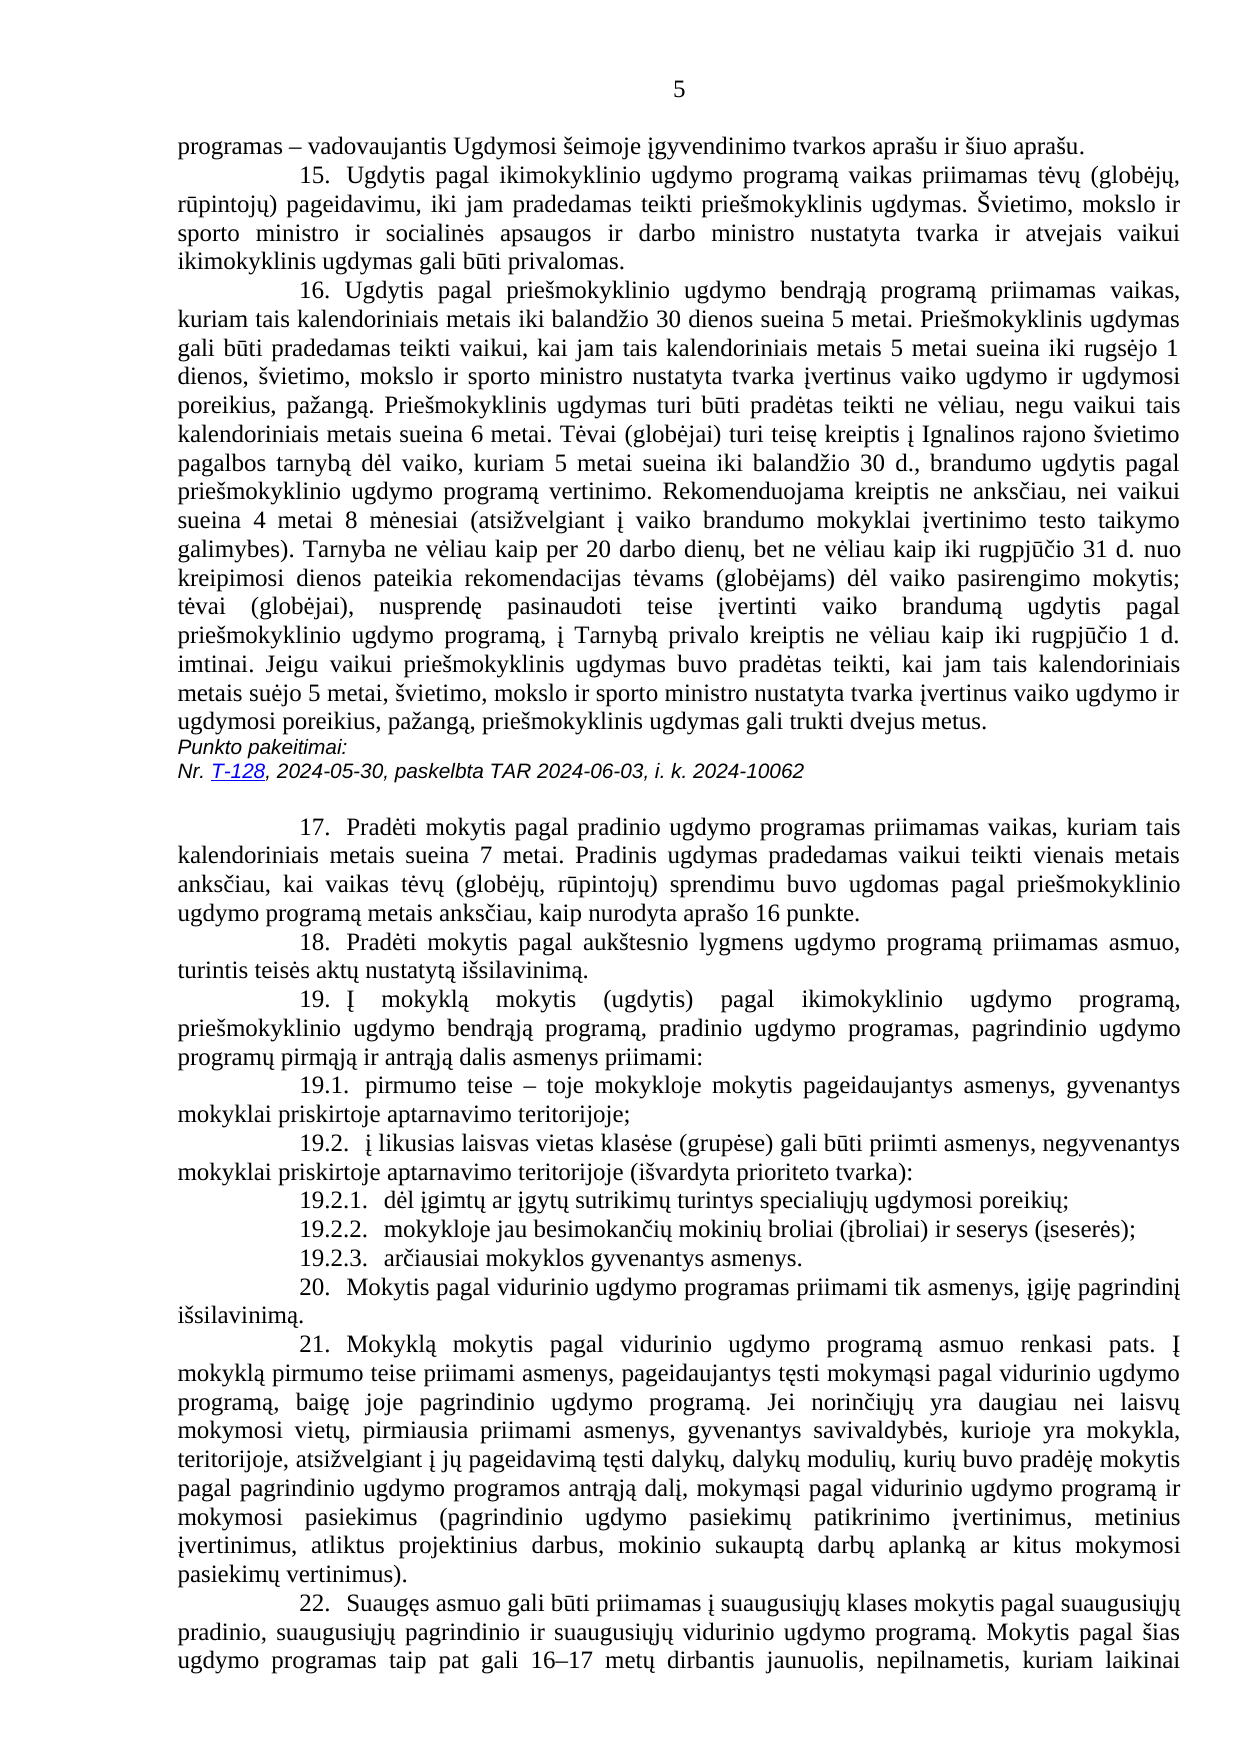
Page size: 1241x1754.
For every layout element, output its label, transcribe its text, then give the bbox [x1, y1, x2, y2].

text Punkto pakeitimai: [177, 735, 1181, 759]
text 21. Mokyklą mokytis pagal vidurinio ugdymo programą asmuo renkasi pats. Į mokyklą pirmumo teise priimami asmenys, pageidaujantys tęsti mokymąsi pagal vidurinio ugdymo programą, baigę joje pagrindinio ugdymo programą. Jei norinčiųjų yra daugiau nei laisvų mokymosi vietų, pirmiausia priimami asmenys, gyvenantys savivaldybės, kurioje yra mokykla, teritorijoje, atsižvelgiant į jų pageidavimą tęsti dalykų, dalykų modulių, kurių buvo pradėję mokytis pagal pagrindinio ugdymo programos antrąją dalį, mokymąsi pagal vidurinio ugdymo programą ir mokymosi pasiekimus (pagrindinio ugdymo pasiekimų patikrinimo įvertinimus, metinius įvertinimus, atliktus projektinius darbus, mokinio sukauptą darbų aplanką ar kitus mokymosi pasiekimų vertinimus). [177, 1329, 1181, 1588]
text 19. Į mokyklą mokytis (ugdytis) pagal ikimokyklinio ugdymo programą, priešmokyklinio ugdymo bendrąją programą, pradinio ugdymo programas, pagrindinio ugdymo programų pirmąją ir antrąją dalis asmenys priimami: [177, 984, 1181, 1071]
text programas – vadovaujantis Ugdymosi šeimoje įgyvendinimo tvarkos aprašu ir šiuo aprašu. [177, 131, 1181, 160]
text 15. Ugdytis pagal ikimokyklinio ugdymo programą vaikas priimamas tėvų (globėjų, rūpintojų) pageidavimu, iki jam pradedamas teikti priešmokyklinis ugdymas. Švietimo, mokslo ir sporto ministro ir socialinės apsaugos ir darbo ministro nustatyta tvarka ir atvejais vaikui ikimokyklinis ugdymas gali būti privalomas. [177, 160, 1181, 275]
text 18. Pradėti mokytis pagal aukštesnio lygmens ugdymo programą priimamas asmuo, turintis teisės aktų nustatytą išsilavinimą. [177, 927, 1181, 984]
text 17. Pradėti mokytis pagal pradinio ugdymo programas priimamas vaikas, kuriam tais kalendoriniais metais sueina 7 metai. Pradinis ugdymas pradedamas vaikui teikti vienais metais anksčiau, kai vaikas tėvų (globėjų, rūpintojų) sprendimu buvo ugdomas pagal priešmokyklinio ugdymo programą metais anksčiau, kaip nurodyta aprašo 16 punkte. [177, 812, 1181, 927]
text 19.1. pirmumo teise – toje mokykloje mokytis pageidaujantys asmenys, gyvenantys mokyklai priskirtoje aptarnavimo teritorijoje; [177, 1071, 1181, 1128]
text 19.2.2. mokykloje jau besimokančių mokinių broliai (įbroliai) ir seserys (įseserės); [177, 1214, 1181, 1243]
text 19.2. į likusias laisvas vietas klasėse (grupėse) gali būti priimti asmenys, negyvenantys mokyklai priskirtoje aptarnavimo teritorijoje (išvardyta prioriteto tvarka): [177, 1128, 1181, 1186]
text 19.2.1. dėl įgimtų ar įgytų sutrikimų turintys specialiųjų ugdymosi poreikių; [177, 1186, 1181, 1214]
text 20. Mokytis pagal vidurinio ugdymo programas priimami tik asmenys, įgiję pagrindinį išsilavinimą. [177, 1272, 1181, 1329]
text 19.2.3. arčiausiai mokyklos gyvenantys asmenys. [177, 1243, 1181, 1272]
text 22. Suaugęs asmuo gali būti priimamas į suaugusiųjų klases mokytis pagal suaugusiųjų pradinio, suaugusiųjų pagrindinio ir suaugusiųjų vidurinio ugdymo programą. Mokytis pagal šias ugdymo programas taip pat gali 16–17 metų dirbantis jaunuolis, nepilnametis, kuriam laikinai [177, 1588, 1181, 1674]
text Nr. T-128, 2024-05-30, paskelbta TAR 2024-06-03, i. k. 2024-10062 [177, 759, 1181, 783]
text 16. Ugdytis pagal priešmokyklinio ugdymo bendrąją programą priimamas vaikas, kuriam tais kalendoriniais metais iki balandžio 30 dienos sueina 5 metai. Priešmokyklinis ugdymas gali būti pradedamas teikti vaikui, kai jam tais kalendoriniais metais 5 metai sueina iki rugsėjo 1 dienos, švietimo, mokslo ir sporto ministro nustatyta tvarka įvertinus vaiko ugdymo ir ugdymosi poreikius, pažangą. Priešmokyklinis ugdymas turi būti pradėtas teikti ne vėliau, negu vaikui tais kalendoriniais metais sueina 6 metai. Tėvai (globėjai) turi teisę kreiptis į Ignalinos rajono švietimo pagalbos tarnybą dėl vaiko, kuriam 5 metai sueina iki balandžio 30 d., brandumo ugdytis pagal priešmokyklinio ugdymo programą vertinimo. Rekomenduojama kreiptis ne anksčiau, nei vaikui sueina 4 metai 8 mėnesiai (atsižvelgiant į vaiko brandumo mokyklai įvertinimo testo taikymo galimybes). Tarnyba ne vėliau kaip per 20 darbo dienų, bet ne vėliau kaip iki rugpjūčio 31 d. nuo kreipimosi dienos pateikia rekomendacijas tėvams (globėjams) dėl vaiko pasirengimo mokytis; tėvai (globėjai), nusprendę pasinaudoti teise įvertinti vaiko brandumą ugdytis pagal priešmokyklinio ugdymo programą, į Tarnybą privalo kreiptis ne vėliau kaip iki rugpjūčio 1 d. imtinai. Jeigu vaikui priešmokyklinis ugdymas buvo pradėtas teikti, kai jam tais kalendoriniais metais suėjo 5 metai, švietimo, mokslo ir sporto ministro nustatyta tvarka įvertinus vaiko ugdymo ir ugdymosi poreikius, pažangą, priešmokyklinis ugdymas gali trukti dvejus metus. [177, 275, 1181, 735]
